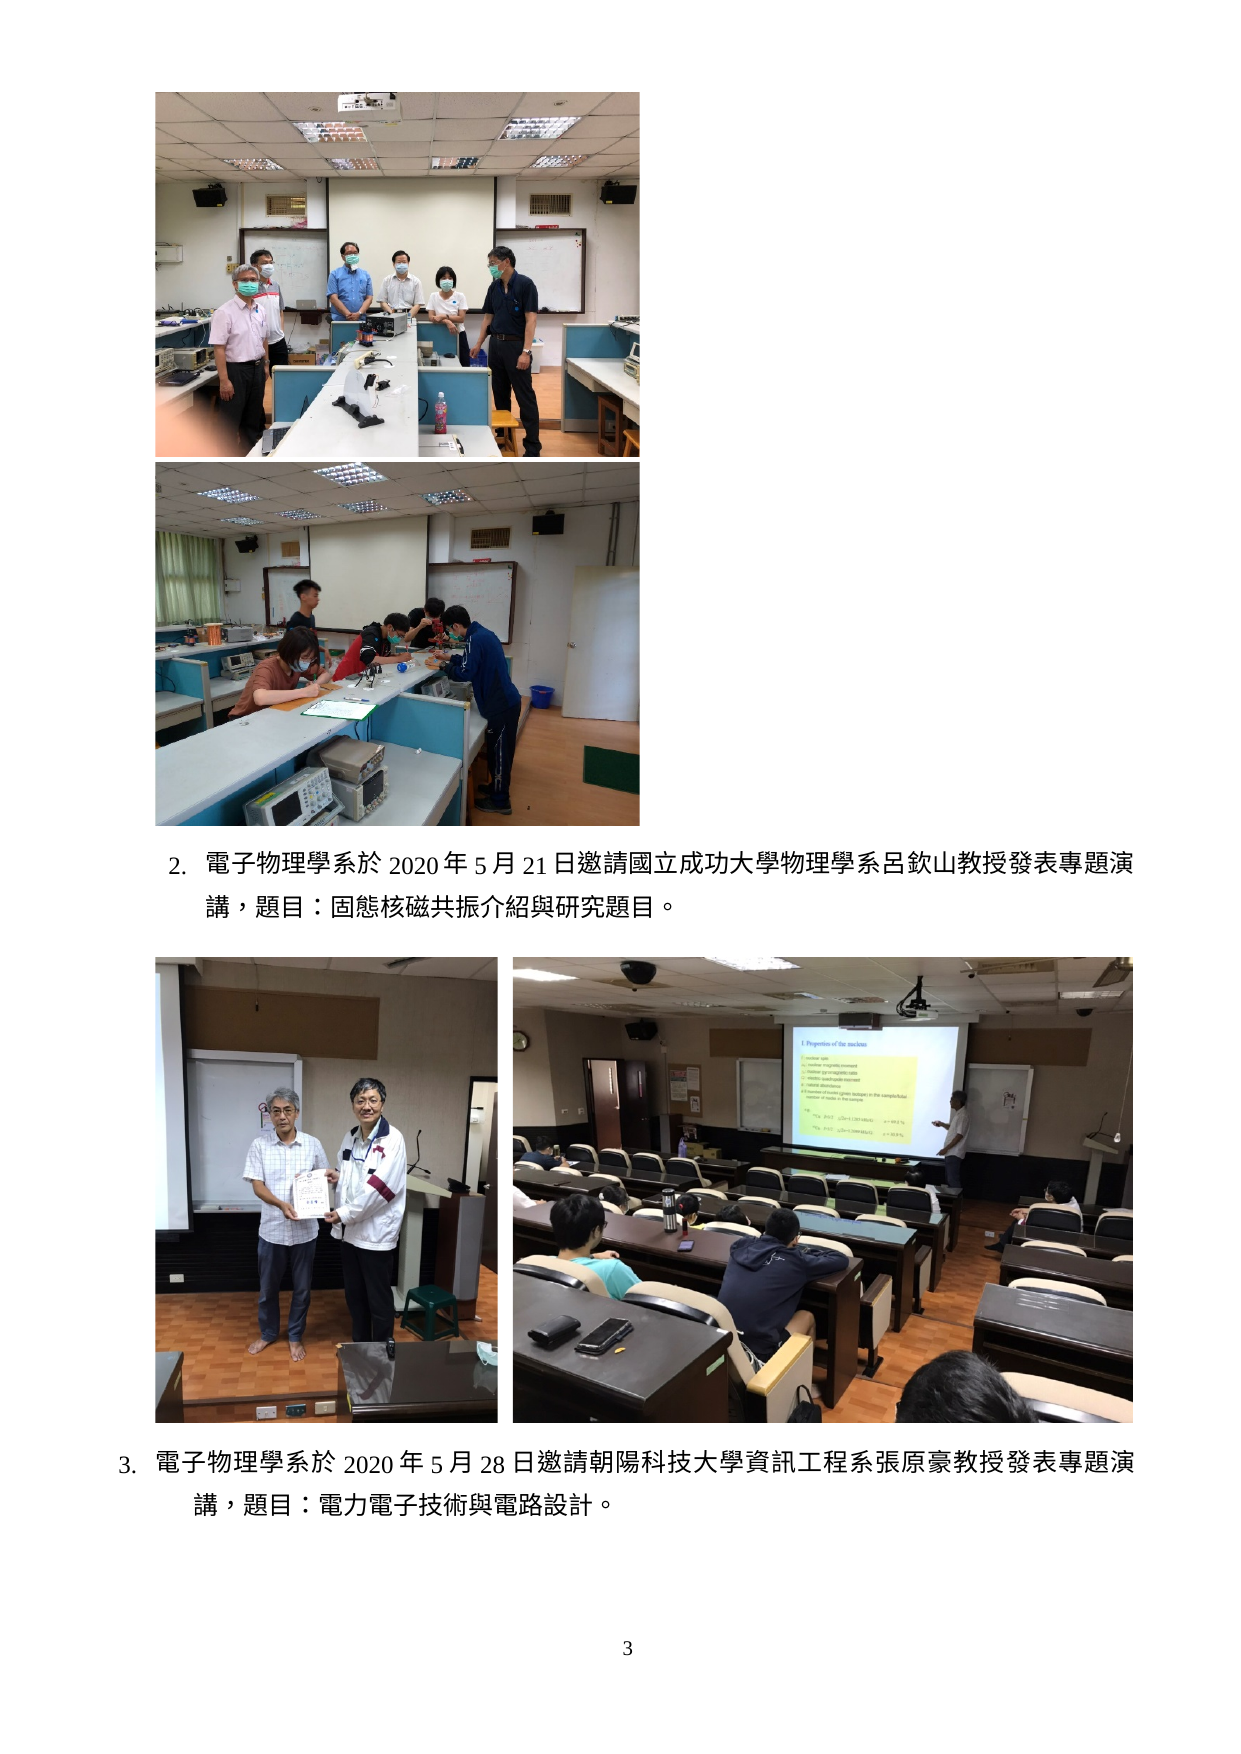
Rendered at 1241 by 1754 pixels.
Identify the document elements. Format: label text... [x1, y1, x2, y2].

list 電子物理學系於2020年5月21日邀請國立成功大學物理學系呂欽山教授發表專題演講，題目：固態核磁共振介紹與研究題目。 [168, 844, 1137, 924]
list 電子物理學系於2020年5月28日邀請朝陽科技大學資訊工程系張原豪教授發表專題演講，題目：電力電子技術與電路設計。 [118, 1442, 1137, 1522]
